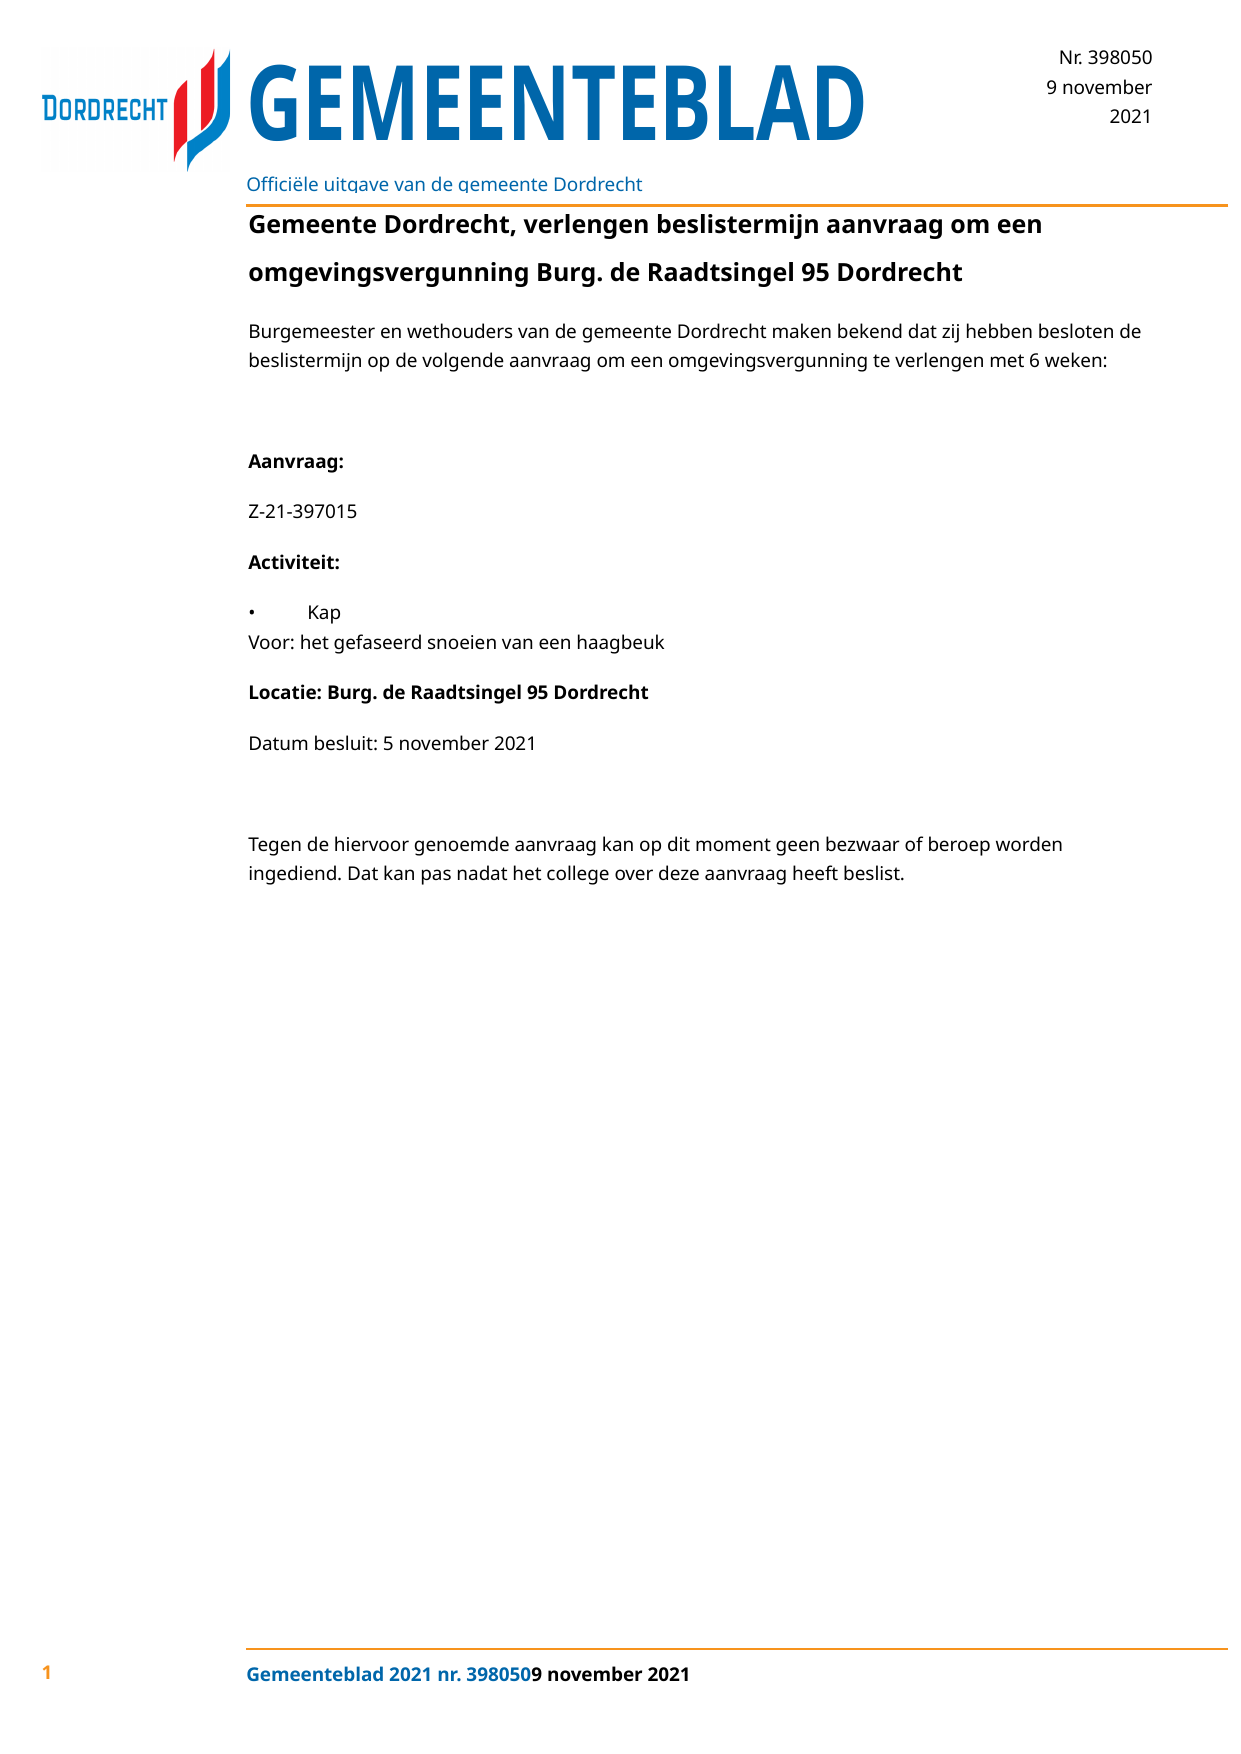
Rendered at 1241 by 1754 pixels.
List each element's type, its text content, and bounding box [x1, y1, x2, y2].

text Voor: het gefaseerd snoeien van een haagbeuk [248, 629, 1152, 655]
text Activiteit: [248, 549, 1152, 575]
text Datum besluit: 5 november 2021 [248, 730, 1152, 756]
text Tegen de hiervoor genoemde aanvraag kan op dit moment geen bezwaar of beroep worden ingediend. Dat kan pas nadat het college over deze aanvraag heeft beslist. [248, 831, 1152, 886]
list Kap [248, 599, 1152, 625]
text Z-21-397015 [248, 499, 1152, 524]
text Gemeente Dordrecht, verlengen beslistermijn aanvraag om een omgevingsvergunning Burg. de Raadtsingel 95 Dordrecht [248, 207, 1152, 288]
text Burgemeester en wethouders van de gemeente Dordrecht maken bekend dat zij hebben besloten de beslistermijn op de volgende aanvraag om een omgevingsvergunning te verlengen met 6 weken: [248, 318, 1152, 373]
text Locatie: Burg. de Raadtsingel 95 Dordrecht [248, 679, 1152, 705]
text Aanvraag: [248, 448, 1152, 474]
picture [41, 47, 231, 172]
